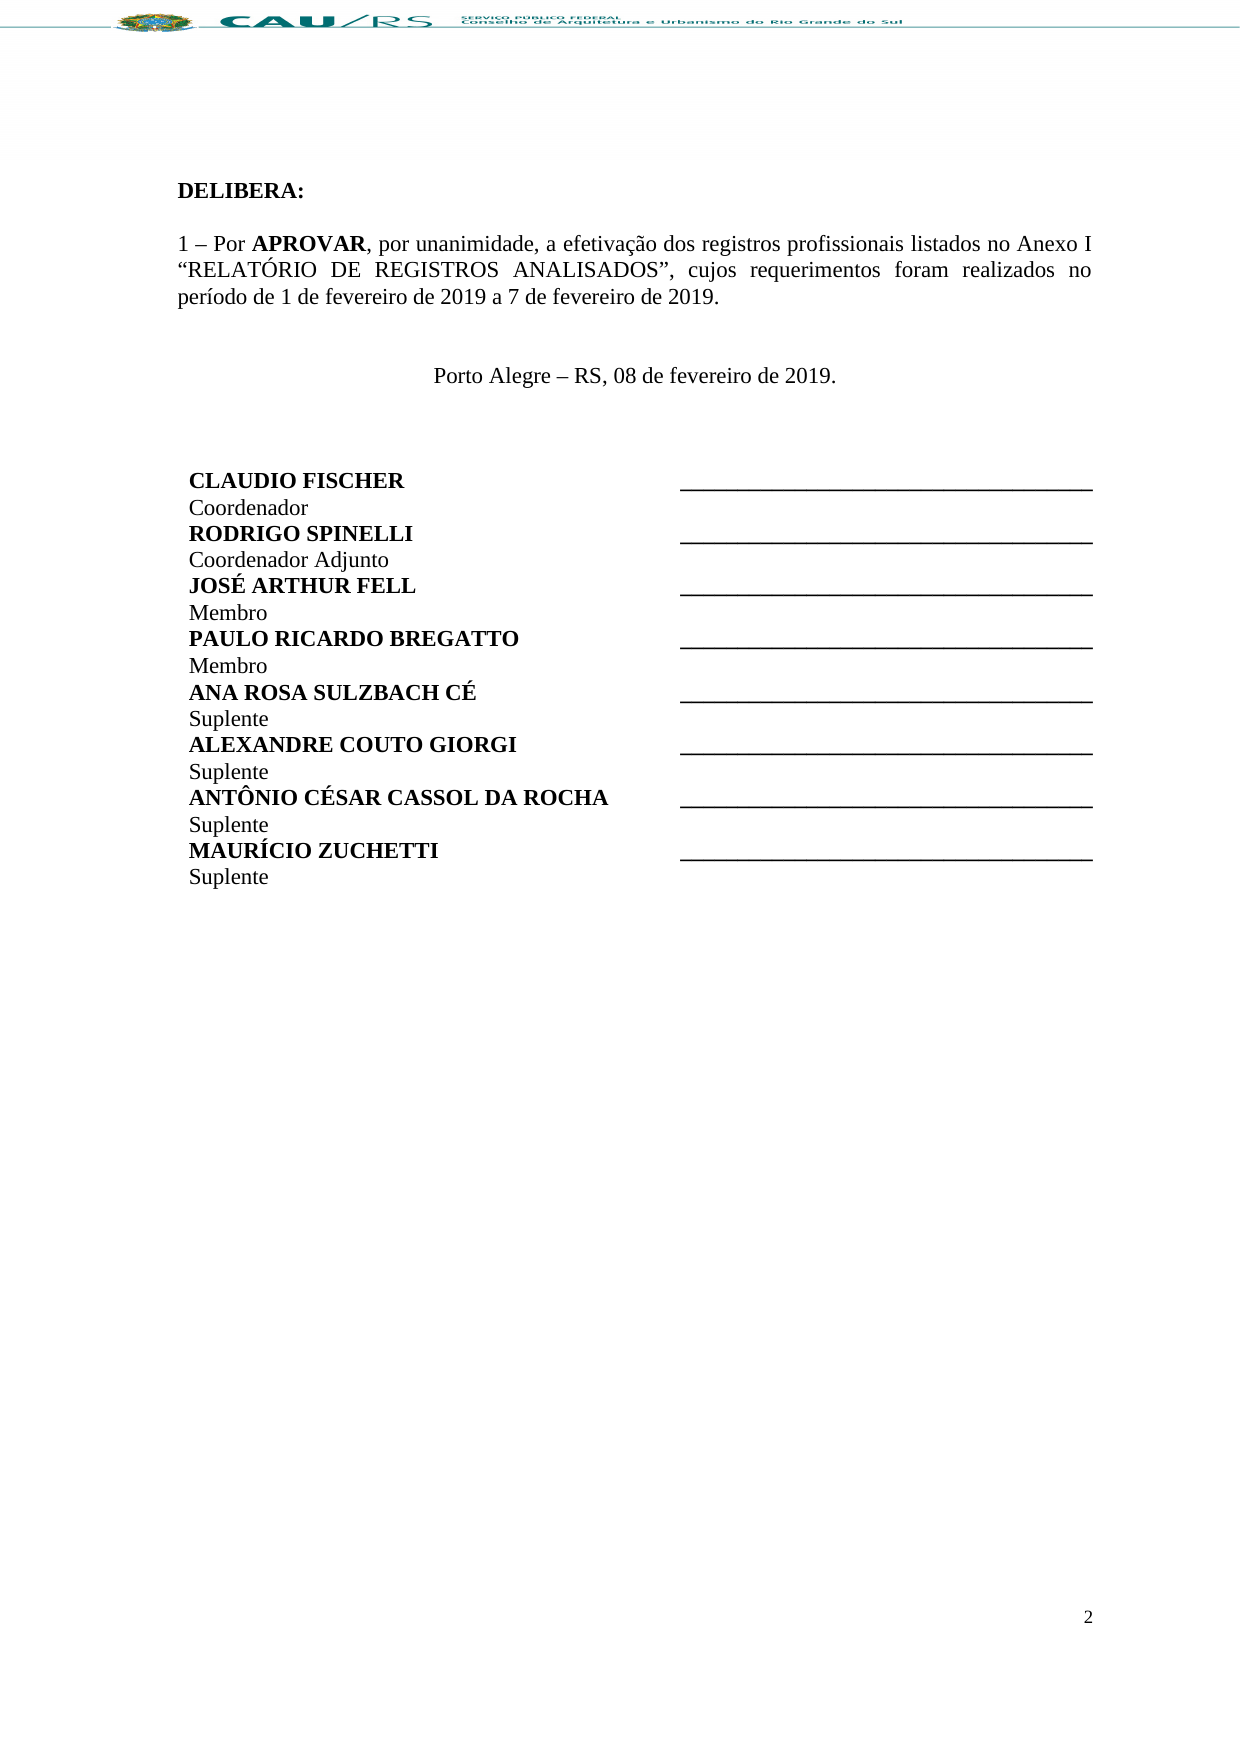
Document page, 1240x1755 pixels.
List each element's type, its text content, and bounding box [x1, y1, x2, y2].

table_cell ____________________________________ ____________________________________ ____________________________________ ____________________________________ [669, 679, 1104, 890]
table_cell ANA ROSA SULZBACH CÉ Suplente ALEXANDRE COUTO GIORGI Suplente ANTÔNIO CÉSAR CASSOL DA ROCHA Suplente MAURÍCIO ZUCHETTI Suplente [177, 679, 669, 890]
text 1 – Por APROVAR, por unanimidade, a efetivação dos registros profissionais listados no Anexo I “RELATÓRIO DE REGISTROS ANALISADOS”, cujos requerimentos foram realizados no período de 1 de fevereiro de 2019 a 7 de fevereiro de 2019. [177, 230, 1093, 309]
table_header ____________________________________ [669, 467, 1104, 520]
text DELIBERA: [177, 177, 1093, 204]
table_header CLAUDIO FISCHER Coordenador [177, 467, 669, 520]
table_cell ____________________________________ [669, 520, 1104, 573]
table_cell ____________________________________ ____________________________________ [669, 573, 1104, 679]
table_cell RODRIGO SPINELLI Coordenador Adjunto [177, 520, 669, 573]
table_cell JOSÉ ARTHUR FELL Membro PAULO RICARDO BREGATTO Membro [177, 573, 669, 679]
text Porto Alegre – RS, 08 de fevereiro de 2019. [177, 362, 1093, 388]
